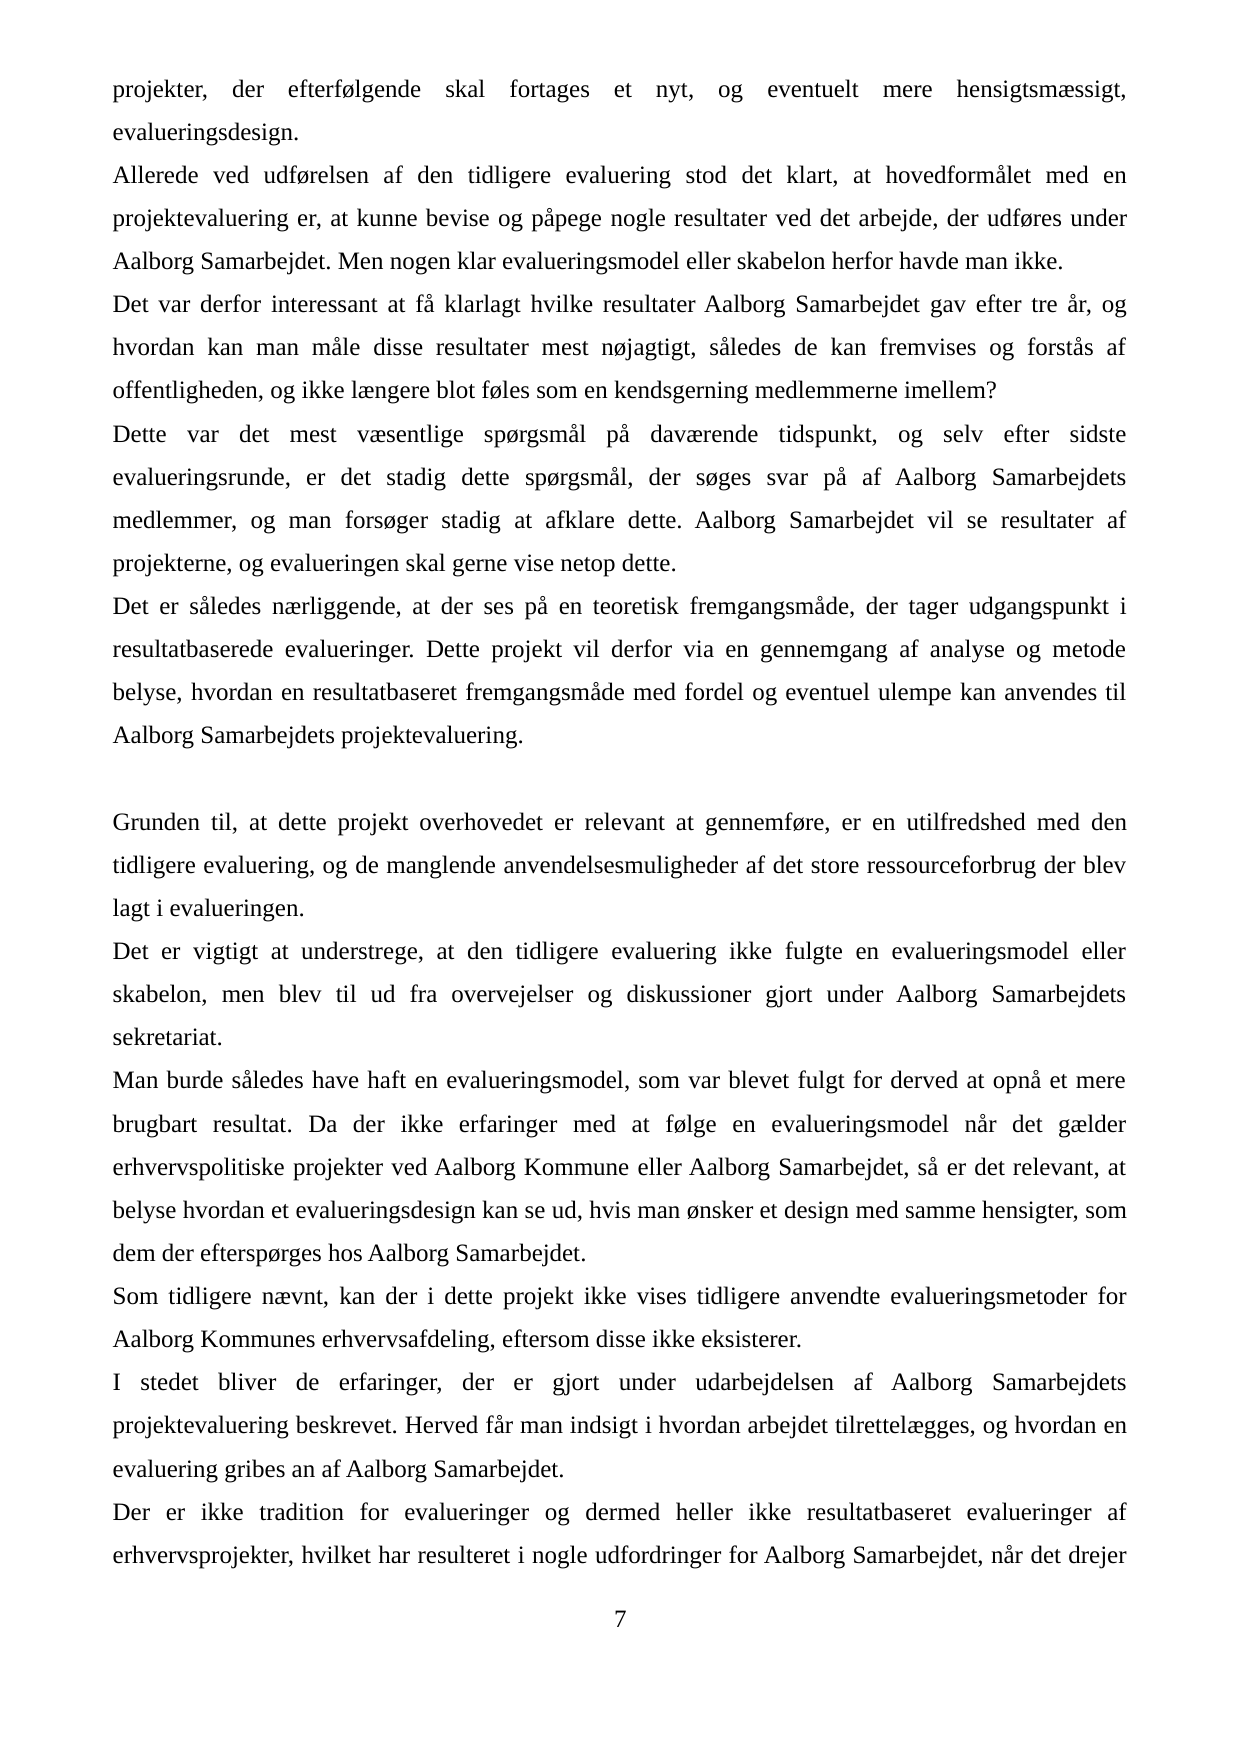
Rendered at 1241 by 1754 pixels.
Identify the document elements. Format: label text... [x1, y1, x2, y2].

text Det var derfor interessant at få klarlagt hvilke resultater Aalborg Samarbejdet gav efter tre år, og hvordan kan man måle disse resultater mest nøjagtigt, således de kan fremvises og forstås af offentligheden, og ikke længere blot føles som en kendsgerning medlemmerne imellem? [112, 289, 1128, 404]
text Det er således nærliggende, at der ses på en teoretisk fremgangsmåde, der tager udgangspunkt i resultatbaserede evalueringer. Dette projekt vil derfor via en gennemgang af analyse og metode belyse, hvordan en resultatbaseret fremgangsmåde med fordel og eventuel ulempe kan anvendes til Aalborg Samarbejdets projektevaluering. [112, 591, 1128, 749]
text Man burde således have haft en evalueringsmodel, som var blevet fulgt for derved at opnå et mere brugbart resultat. Da der ikke erfaringer med at følge en evalueringsmodel når det gælder erhvervspolitiske projekter ved Aalborg Kommune eller Aalborg Samarbejdet, så er det relevant, at belyse hvordan et evalueringsdesign kan se ud, hvis man ønsker et design med samme hensigter, som dem der efterspørges hos Aalborg Samarbejdet. [112, 1066, 1128, 1267]
text Som tidligere nævnt, kan der i dette projekt ikke vises tidligere anvendte evalueringsmetoder for Aalborg Kommunes erhvervsafdeling, eftersom disse ikke eksisterer. [112, 1281, 1128, 1353]
text Der er ikke tradition for evalueringer og dermed heller ikke resultatbaseret evalueringer af erhvervsprojekter, hvilket har resulteret i nogle udfordringer for Aalborg Samarbejdet, når det drejer [112, 1497, 1128, 1569]
text Det er vigtigt at understrege, at den tidligere evaluering ikke fulgte en evalueringsmodel eller skabelon, men blev til ud fra overvejelser og diskussioner gjort under Aalborg Samarbejdets sekretariat. [112, 936, 1128, 1051]
text projekter, der efterfølgende skal fortages et nyt, og eventuelt mere hensigtsmæssigt, evalueringsdesign. [112, 74, 1128, 146]
text Grunden til, at dette projekt overhovedet er relevant at gennemføre, er en utilfredshed med den tidligere evaluering, og de manglende anvendelsesmuligheder af det store ressourceforbrug der blev lagt i evalueringen. [112, 807, 1128, 922]
text I stedet bliver de erfaringer, der er gjort under udarbejdelsen af Aalborg Samarbejdets projektevaluering beskrevet. Herved får man indsigt i hvordan arbejdet tilrettelægges, og hvordan en evaluering gribes an af Aalborg Samarbejdet. [112, 1367, 1128, 1482]
text Dette var det mest væsentlige spørgsmål på daværende tidspunkt, og selv efter sidste evalueringsrunde, er det stadig dette spørgsmål, der søges svar på af Aalborg Samarbejdets medlemmer, og man forsøger stadig at afklare dette. Aalborg Samarbejdet vil se resultater af projekterne, og evalueringen skal gerne vise netop dette. [112, 419, 1128, 577]
text Allerede ved udførelsen af den tidligere evaluering stod det klart, at hovedformålet med en projektevaluering er, at kunne bevise og påpege nogle resultater ved det arbejde, der udføres under Aalborg Samarbejdet. Men nogen klar evalueringsmodel eller skabelon herfor havde man ikke. [112, 160, 1128, 275]
